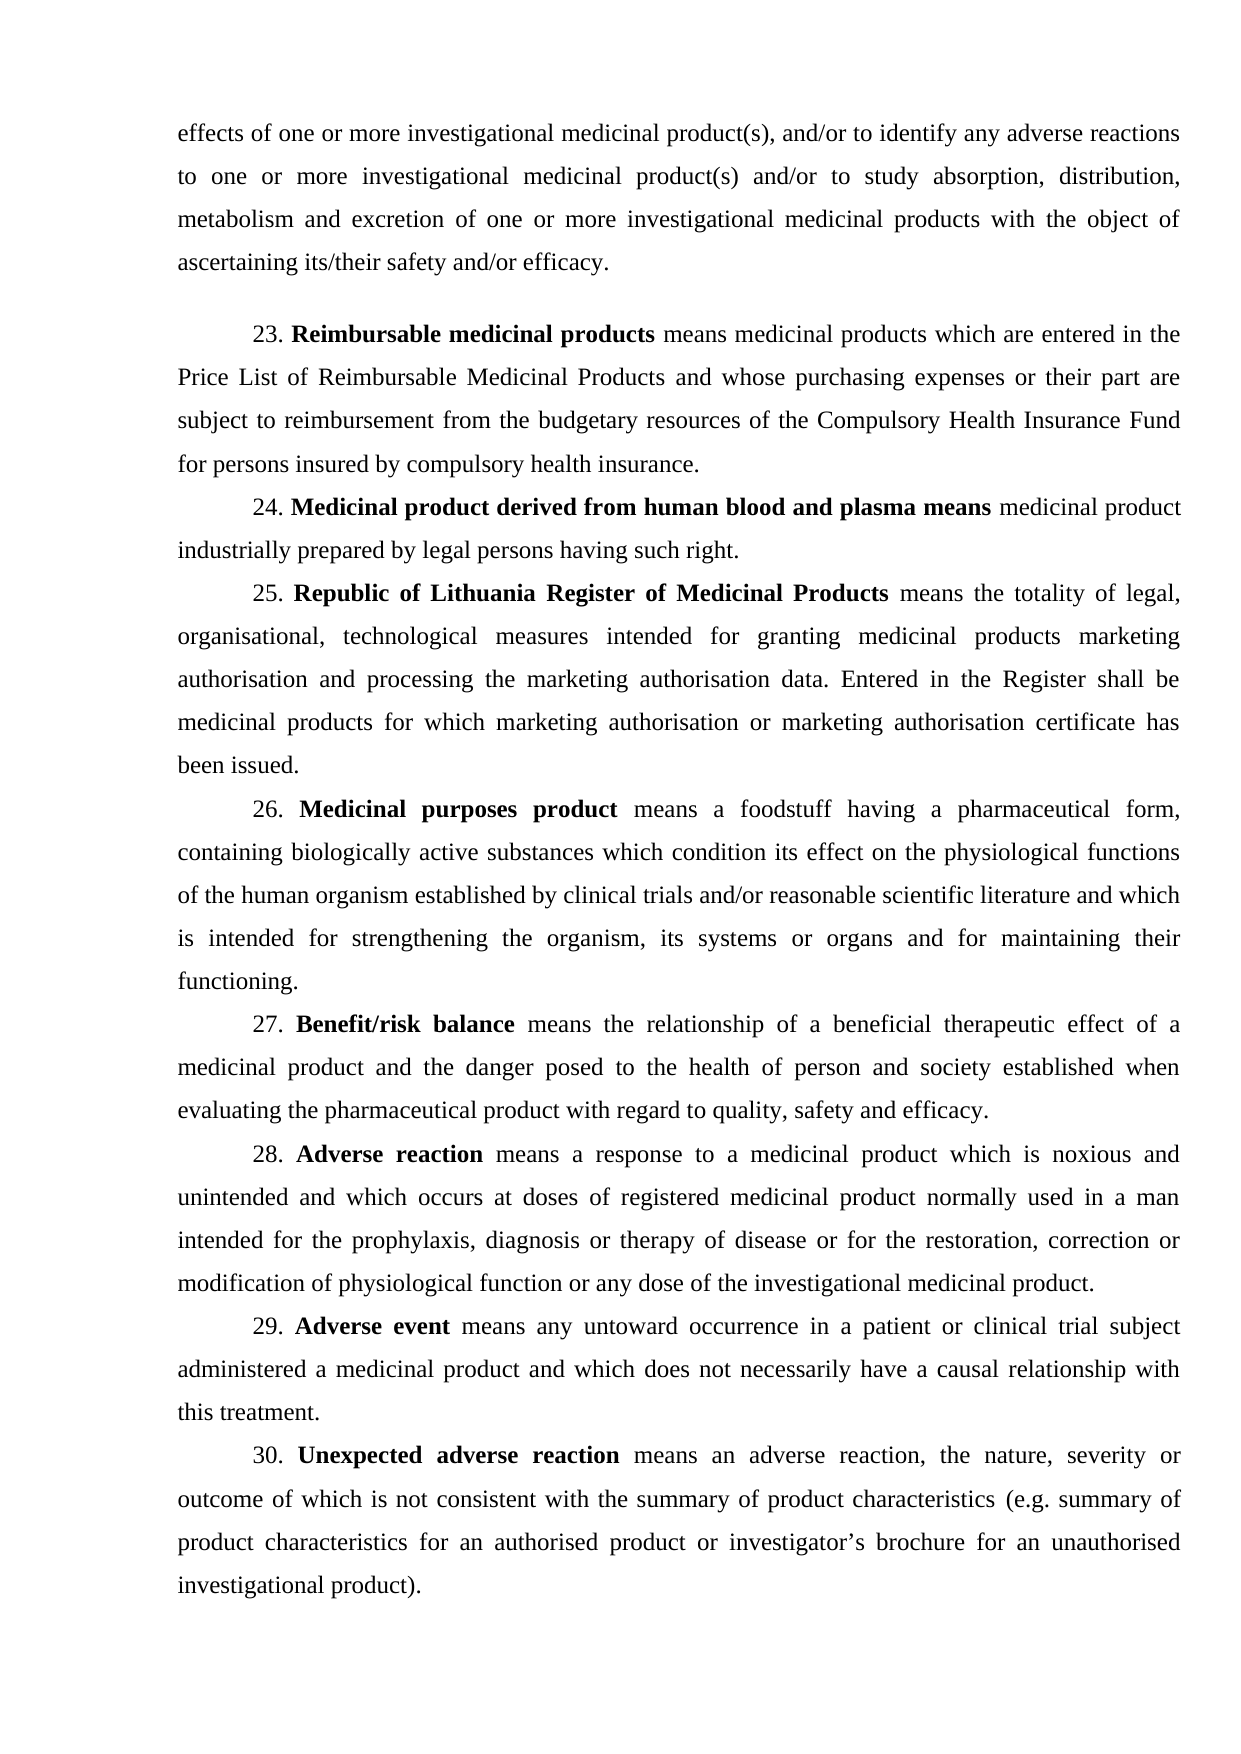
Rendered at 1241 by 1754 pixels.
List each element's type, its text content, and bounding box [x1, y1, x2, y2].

text 30. Unexpected adverse reaction means an adverse reaction, the nature, severity or outcome of which is not consistent with the summary of product characteristics (e.g. summary of product characteristics for an authorised product or investigator’s brochure for an unauthorised investigational product). [177, 1441, 1181, 1599]
text 24. Medicinal product derived from human blood and plasma means medicinal product industrially prepared by legal persons having such right. [177, 492, 1181, 564]
text 29. Adverse event means any untoward occurrence in a patient or clinical trial subject administered a medicinal product and which does not necessarily have a causal relationship with this treatment. [177, 1311, 1181, 1426]
text 23. Reimbursable medicinal products means medicinal products which are entered in the Price List of Reimbursable Medicinal Products and whose purchasing expenses or their part are subject to reimbursement from the budgetary resources of the Compulsory Health Insurance Fund for persons insured by compulsory health insurance. [177, 319, 1181, 477]
text 25. Republic of Lithuania Register of Medicinal Products means the totality of legal, organisational, technological measures intended for granting medicinal products marketing authorisation and processing the marketing authorisation data. Entered in the Register shall be medicinal products for which marketing authorisation or marketing authorisation certificate has been issued. [177, 578, 1181, 779]
text 26. Medicinal purposes product means a foodstuff having a pharmaceutical form, containing biologically active substances which condition its effect on the physiological functions of the human organism established by clinical trials and/or reasonable scientific literature and which is intended for strengthening the organism, its systems or organs and for maintaining their functioning. [177, 794, 1181, 995]
text 28. Adverse reaction means a response to a medicinal product which is noxious and unintended and which occurs at doses of registered medicinal product normally used in a man intended for the prophylaxis, diagnosis or therapy of disease or for the restoration, correction or modification of physiological function or any dose of the investigational medicinal product. [177, 1139, 1181, 1297]
text effects of one or more investigational medicinal product(s), and/or to identify any adverse reactions to one or more investigational medicinal product(s) and/or to study absorption, distribution, metabolism and excretion of one or more investigational medicinal products with the object of ascertaining its/their safety and/or efficacy. [177, 118, 1181, 276]
text 27. Benefit/risk balance means the relationship of a beneficial therapeutic effect of a medicinal product and the danger posed to the health of person and society established when evaluating the pharmaceutical product with regard to quality, safety and efficacy. [177, 1009, 1181, 1124]
